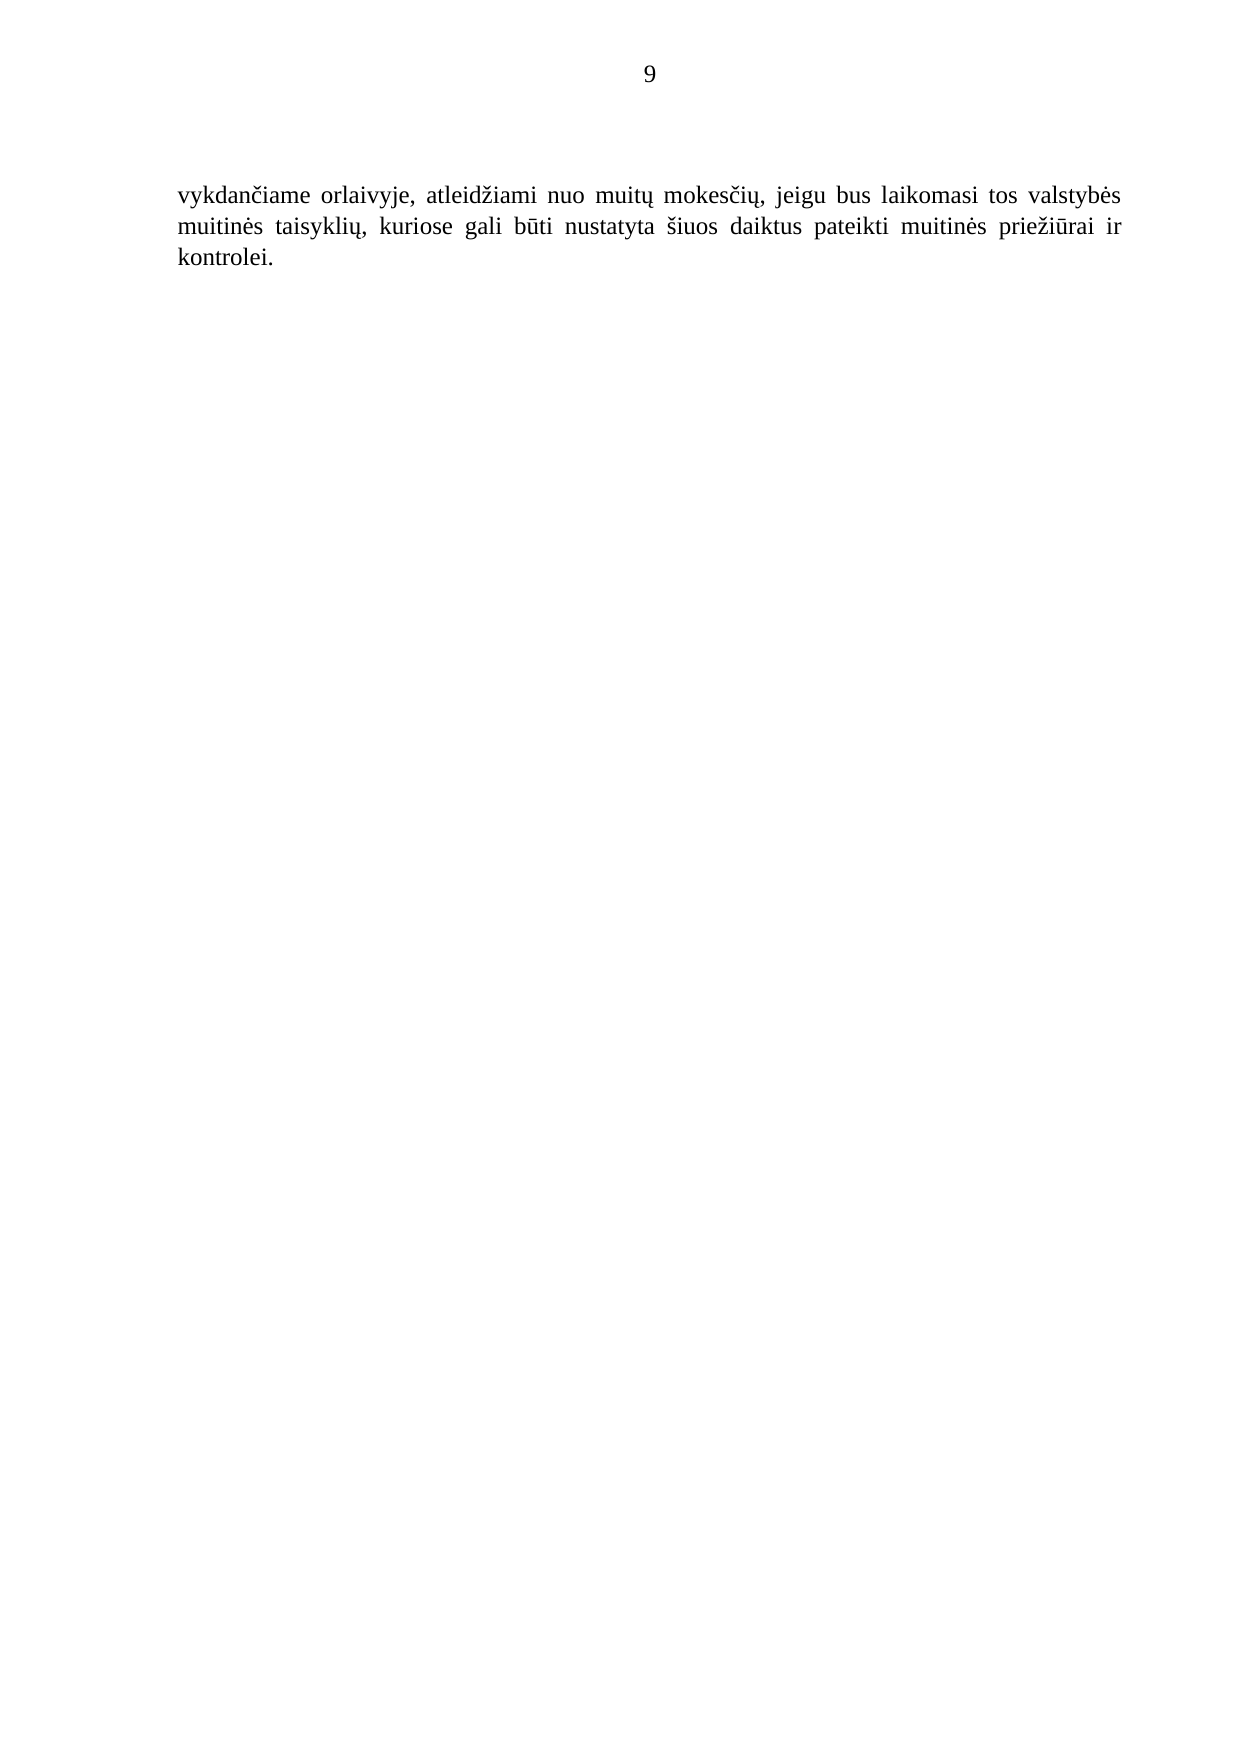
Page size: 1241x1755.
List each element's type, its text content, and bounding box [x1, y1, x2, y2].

text vykdančiame orlaivyje, atleidžiami nuo muitų mokesčių, jeigu bus laikomasi tos valstybės muitinės taisyklių, kuriose gali būti nustatyta šiuos daiktus pateikti muitinės priežiūrai ir kontrolei. [177, 177, 1122, 271]
